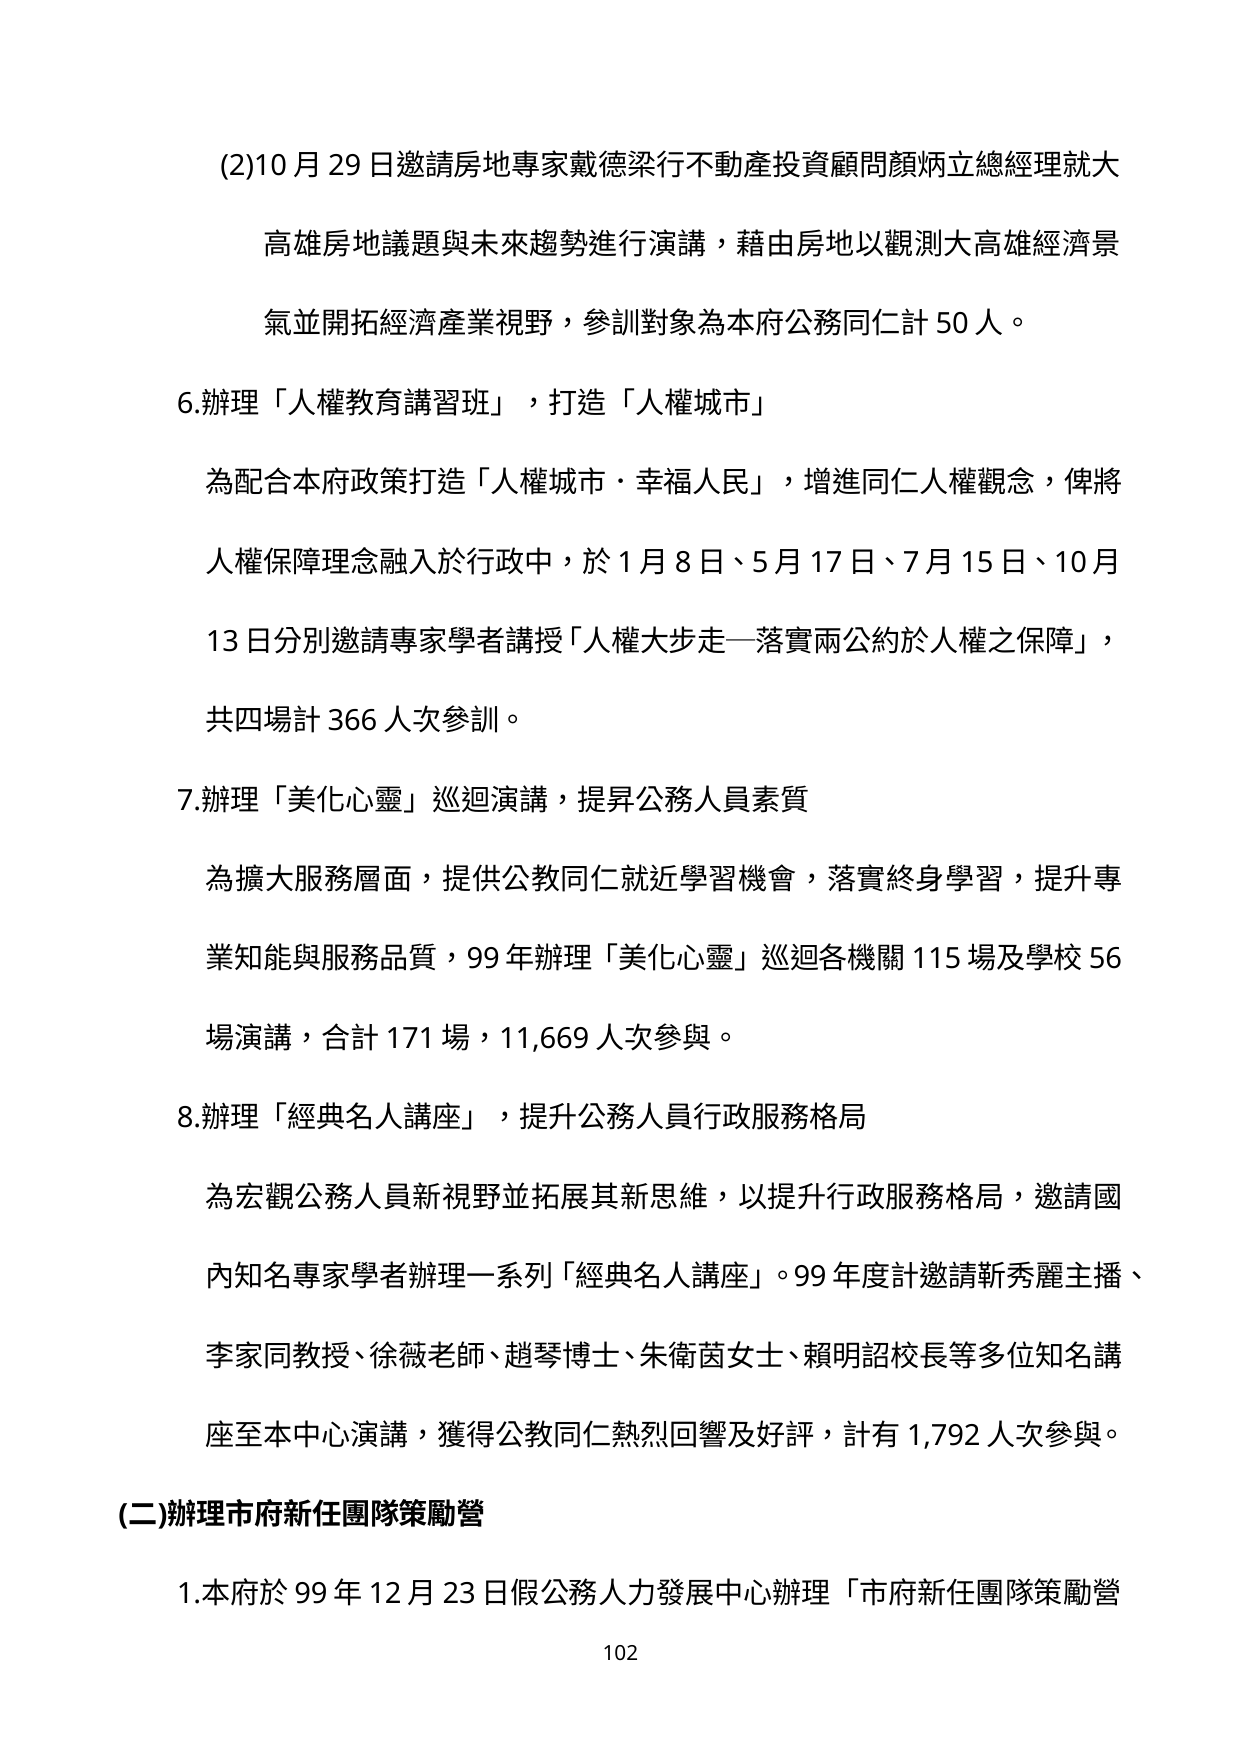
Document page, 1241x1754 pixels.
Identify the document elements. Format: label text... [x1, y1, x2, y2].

text (2)10月29日邀請房地專家戴德梁行不動產投資顧問顏炳立總經理就大高雄房地議題與未來趨勢進行演講，藉由房地以觀測大高雄經濟景氣並開拓經濟產業視野，參訓對象為本府公務同仁計50人。 [220, 123, 1122, 361]
text 1.本府於99年12月23日假公務人力發展中心辦理「市府新任團隊策勵營~大高雄未來建設發展策略研討」，針對縣市合併後迫切且重大市政議題，提出因應之道及解決方案。由市長召集新任市府團隊，就大高雄未來建設發展，提出發展方向及可行解決方案，凝聚共識。 [177, 1552, 1122, 1631]
text 7.辦理「美化心靈」巡迴演講，提昇公務人員素質 為擴大服務層面，提供公教同仁就近學習機會，落實終身學習，提升專業知能與服務品質，99年辦理「美化心靈」巡迴各機關115場及學校56場演講，合計171場，11,669人次參與。 [177, 758, 1122, 1075]
text 6.辦理「人權教育講習班」，打造「人權城市」 為配合本府政策打造「人權城市．幸福人民」，增進同仁人權觀念，俾將人權保障理念融入於行政中，於1月8日、5月17日、7月15日、10月13日分別邀請專家學者講授「人權大步走─落實兩公約於人權之保障」，共四場計366人次參訓。 [177, 361, 1122, 758]
text (二)辦理市府新任團隊策勵營 [118, 1472, 1122, 1552]
text 8.辦理「經典名人講座」，提升公務人員行政服務格局 為宏觀公務人員新視野並拓展其新思維，以提升行政服務格局，邀請國內知名專家學者辦理一系列「經典名人講座」。99年度計邀請靳秀麗主播、李家同教授、徐薇老師、趙琴博士、朱衛茵女士、賴明詔校長等多位知名講座至本中心演講，獲得公教同仁熱烈回響及好評，計有1,792人次參與。 [177, 1075, 1122, 1472]
